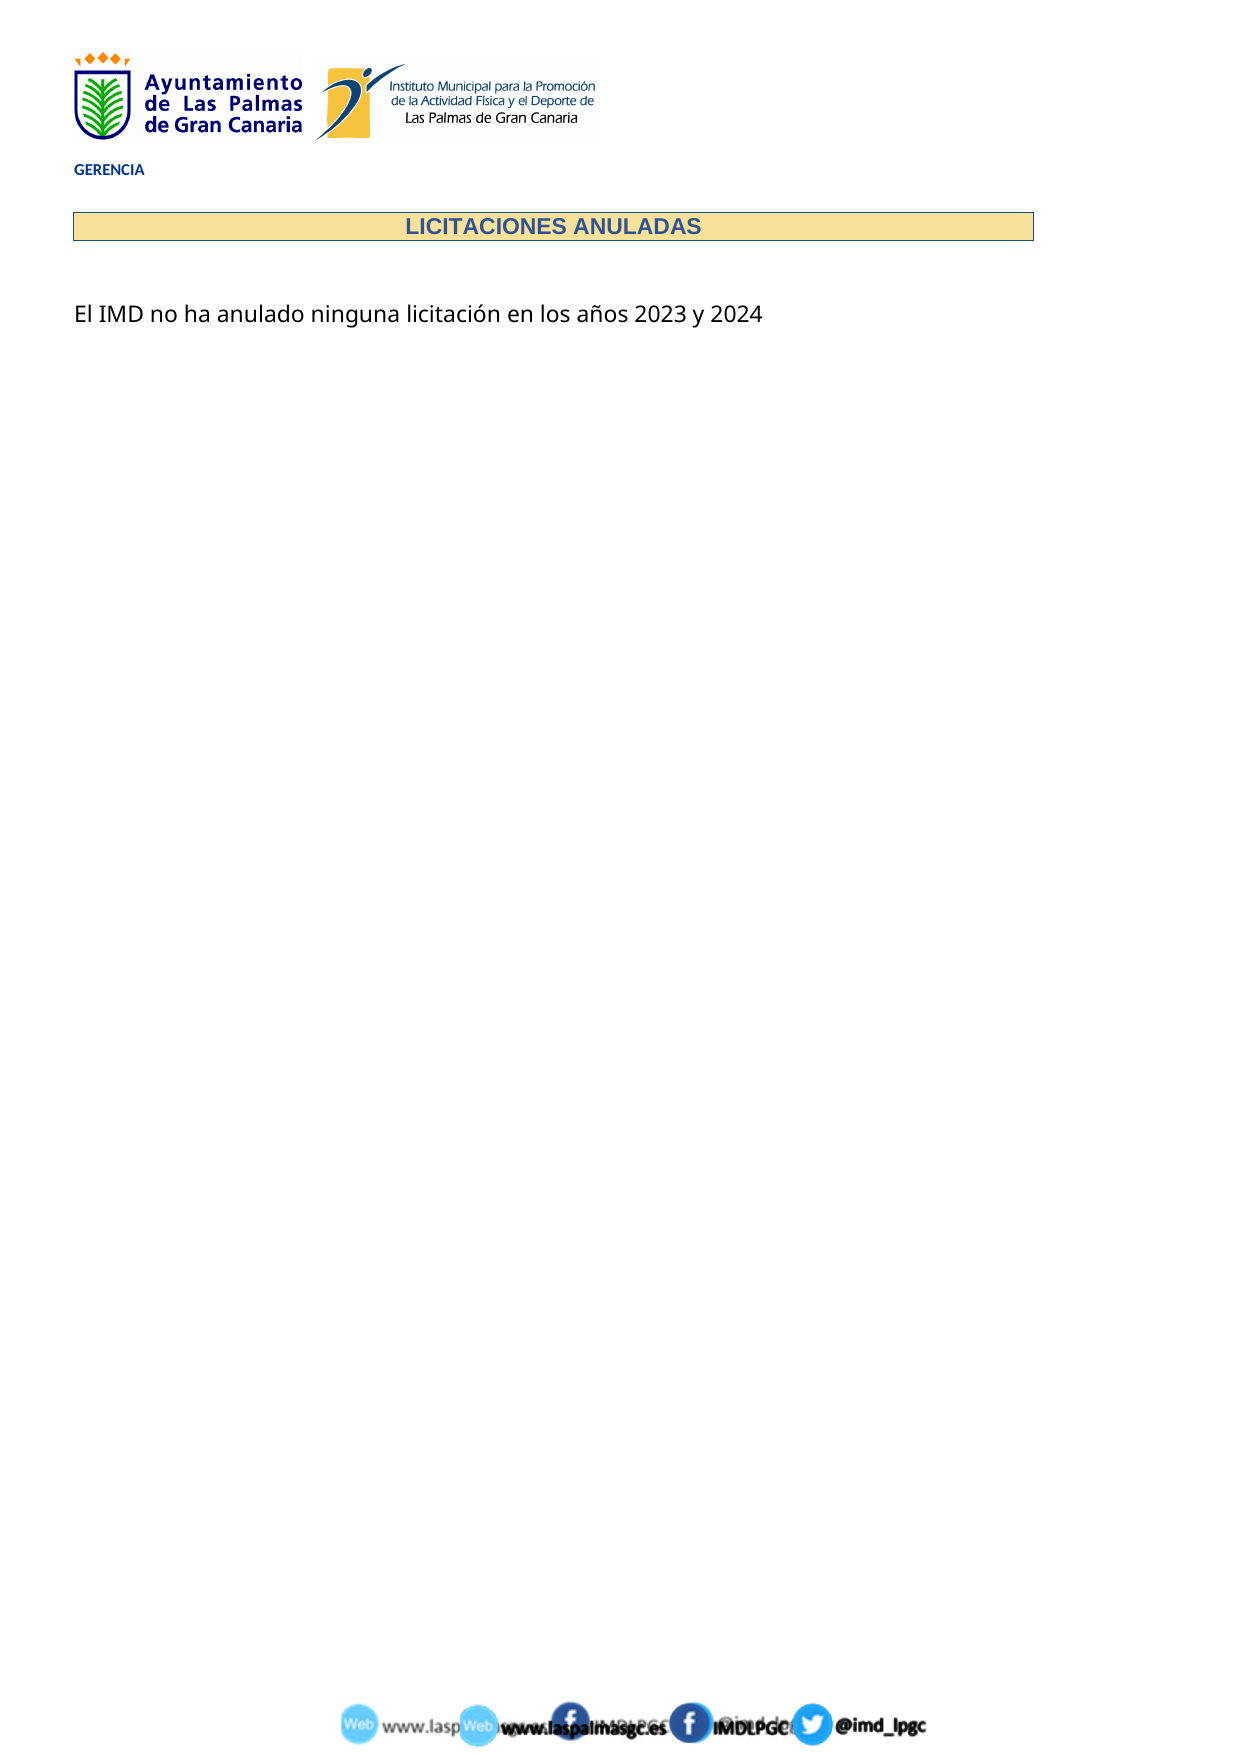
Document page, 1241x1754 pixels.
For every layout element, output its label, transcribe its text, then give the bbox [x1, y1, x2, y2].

text El IMD no ha anulado ninguna licitación en los años 2023 y 2024 [74, 298, 1093, 329]
table_header LICITACIONES ANULADAS [74, 213, 1033, 240]
